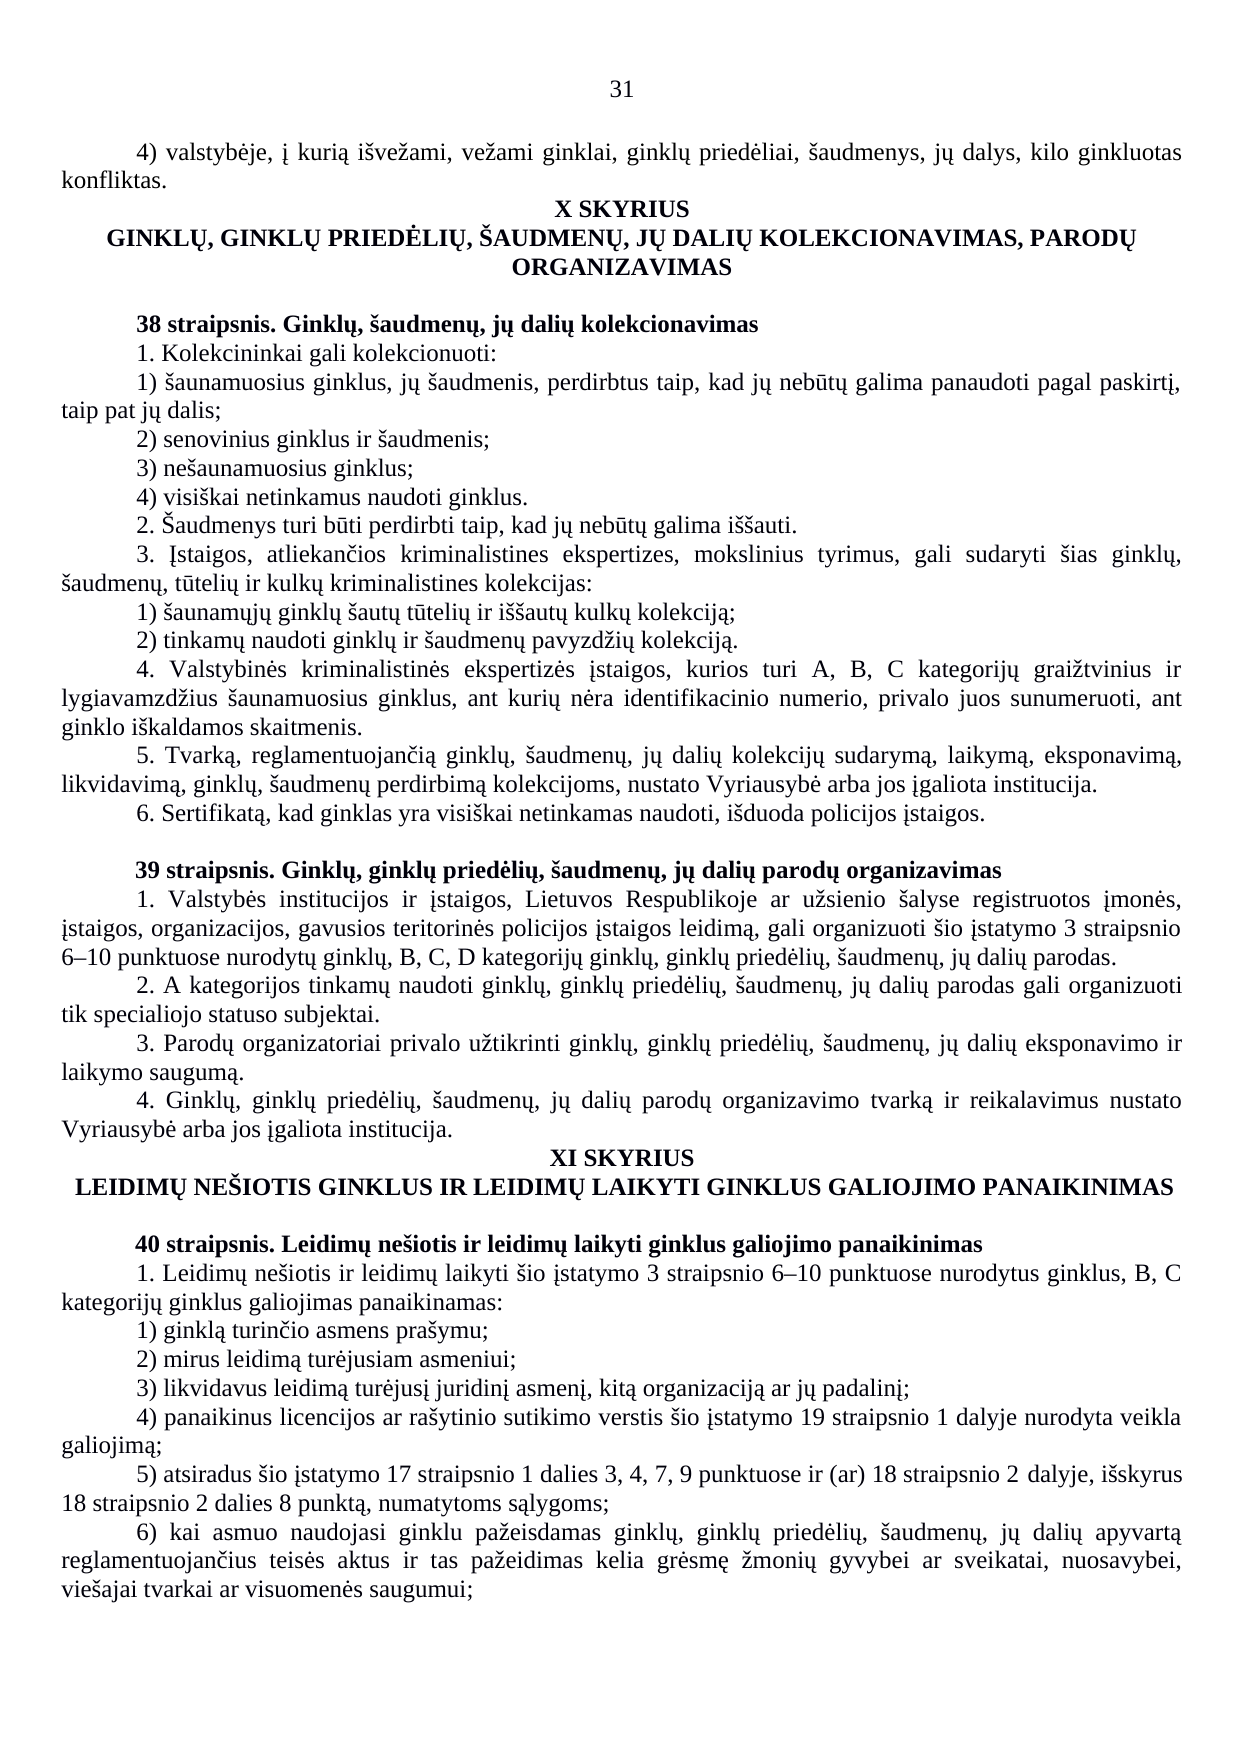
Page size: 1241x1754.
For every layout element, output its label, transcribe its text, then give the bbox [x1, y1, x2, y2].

text 39 straipsnis. Ginklų, ginklų priedėlių, šaudmenų, jų dalių parodų organizavimas [135, 855, 1183, 884]
text 4) visiškai netinkamus naudoti ginklus. [61, 482, 1183, 510]
text 4) valstybėje, į kurią išvežami, vežami ginklai, ginklų priedėliai, šaudmenys, jų dalys, kilo ginkluotas konfliktas. [61, 137, 1183, 194]
text 38 straipsnis. Ginklų, šaudmenų, jų dalių kolekcionavimas [61, 309, 1183, 338]
text 2. Šaudmenys turi būti perdirbti taip, kad jų nebūtų galima iššauti. [61, 510, 1183, 539]
text 5. Tvarką, reglamentuojančią ginklų, šaudmenų, jų dalių kolekcijų sudarymą, laikymą, eksponavimą, likvidavimą, ginklų, šaudmenų perdirbimą kolekcijoms, nustato Vyriausybė arba jos įgaliota institucija. [61, 740, 1183, 798]
text 1) šaunamuosius ginklus, jų šaudmenis, perdirbtus taip, kad jų nebūtų galima panaudoti pagal paskirtį, taip pat jų dalis; [61, 367, 1183, 424]
text 3. Įstaigos, atliekančios kriminalistines ekspertizes, mokslinius tyrimus, gali sudaryti šias ginklų, šaudmenų, tūtelių ir kulkų kriminalistines kolekcijas: [61, 539, 1183, 597]
text 1) šaunamųjų ginklų šautų tūtelių ir iššautų kulkų kolekciją; [61, 597, 1183, 625]
text 3) nešaunamuosius ginklus; [61, 453, 1183, 482]
text 3. Parodų organizatoriai privalo užtikrinti ginklų, ginklų priedėlių, šaudmenų, jų dalių eksponavimo ir laikymo saugumą. [61, 1028, 1183, 1085]
text 6. Sertifikatą, kad ginklas yra visiškai netinkamas naudoti, išduoda policijos įstaigos. [61, 798, 1183, 827]
text leidimų nešiotis GINKLUS ir leidimų laikyti GINKLus GALIOJIMO panaikinimas [61, 1172, 1183, 1200]
text GINKLŲ, GINKLŲ PRIEDĖLIŲ, ŠAUDMENų, JŲ DALIŲ kolekcionavimas, Parodų organizavimas [61, 223, 1183, 280]
text 1) ginklą turinčio asmens prašymu; [61, 1315, 1183, 1344]
text 2. A kategorijos tinkamų naudoti ginklų, ginklų priedėlių, šaudmenų, jų dalių parodas gali organizuoti tik specialiojo statuso subjektai. [61, 970, 1183, 1028]
text 6) kai asmuo naudojasi ginklu pažeisdamas ginklų, ginklų priedėlių, šaudmenų, jų dalių apyvartą reglamentuojančius teisės aktus ir tas pažeidimas kelia grėsmę žmonių gyvybei ar sveikatai, nuosavybei, viešajai tvarkai ar visuomenės saugumui; [61, 1517, 1183, 1603]
text XI SKYRIUS [61, 1143, 1183, 1172]
text 4. Ginklų, ginklų priedėlių, šaudmenų, jų dalių parodų organizavimo tvarką ir reikalavimus nustato Vyriausybė arba jos įgaliota institucija. [61, 1085, 1183, 1143]
text 2) tinkamų naudoti ginklų ir šaudmenų pavyzdžių kolekciją. [61, 625, 1183, 654]
text 4. Valstybinės kriminalistinės ekspertizės įstaigos, kurios turi A, B, C kategorijų graižtvinius ir lygiavamzdžius šaunamuosius ginklus, ant kurių nėra identifikacinio numerio, privalo juos sunumeruoti, ant ginklo iškaldamos skaitmenis. [61, 654, 1183, 740]
text 40 straipsnis. Leidimų nešiotis ir leidimų laikyti ginklus galiojimo panaikinimas [135, 1229, 1183, 1258]
text 1. Valstybės institucijos ir įstaigos, Lietuvos Respublikoje ar užsienio šalyse registruotos įmonės, įstaigos, organizacijos, gavusios teritorinės policijos įstaigos leidimą, gali organizuoti šio įstatymo 3 straipsnio 6–10 punktuose nurodytų ginklų, B, C, D kategorijų ginklų, ginklų priedėlių, šaudmenų, jų dalių parodas. [61, 884, 1183, 970]
text 1. Kolekcininkai gali kolekcionuoti: [61, 338, 1183, 367]
text 2) senovinius ginklus ir šaudmenis; [61, 424, 1183, 453]
text 1. Leidimų nešiotis ir leidimų laikyti šio įstatymo 3 straipsnio 6–10 punktuose nurodytus ginklus, B, C kategorijų ginklus galiojimas panaikinamas: [61, 1258, 1183, 1315]
text X SKYRIUS [61, 194, 1183, 223]
text 2) mirus leidimą turėjusiam asmeniui; [61, 1344, 1183, 1373]
text 4) panaikinus licencijos ar rašytinio sutikimo verstis šio įstatymo 19 straipsnio 1 dalyje nurodyta veikla galiojimą; [61, 1402, 1183, 1459]
text 5) atsiradus šio įstatymo 17 straipsnio 1 dalies 3, 4, 7, 9 punktuose ir (ar) 18 straipsnio 2 dalyje, išskyrus 18 straipsnio 2 dalies 8 punktą, numatytoms sąlygoms; [61, 1459, 1183, 1517]
text 3) likvidavus leidimą turėjusį juridinį asmenį, kitą organizaciją ar jų padalinį; [61, 1373, 1183, 1402]
